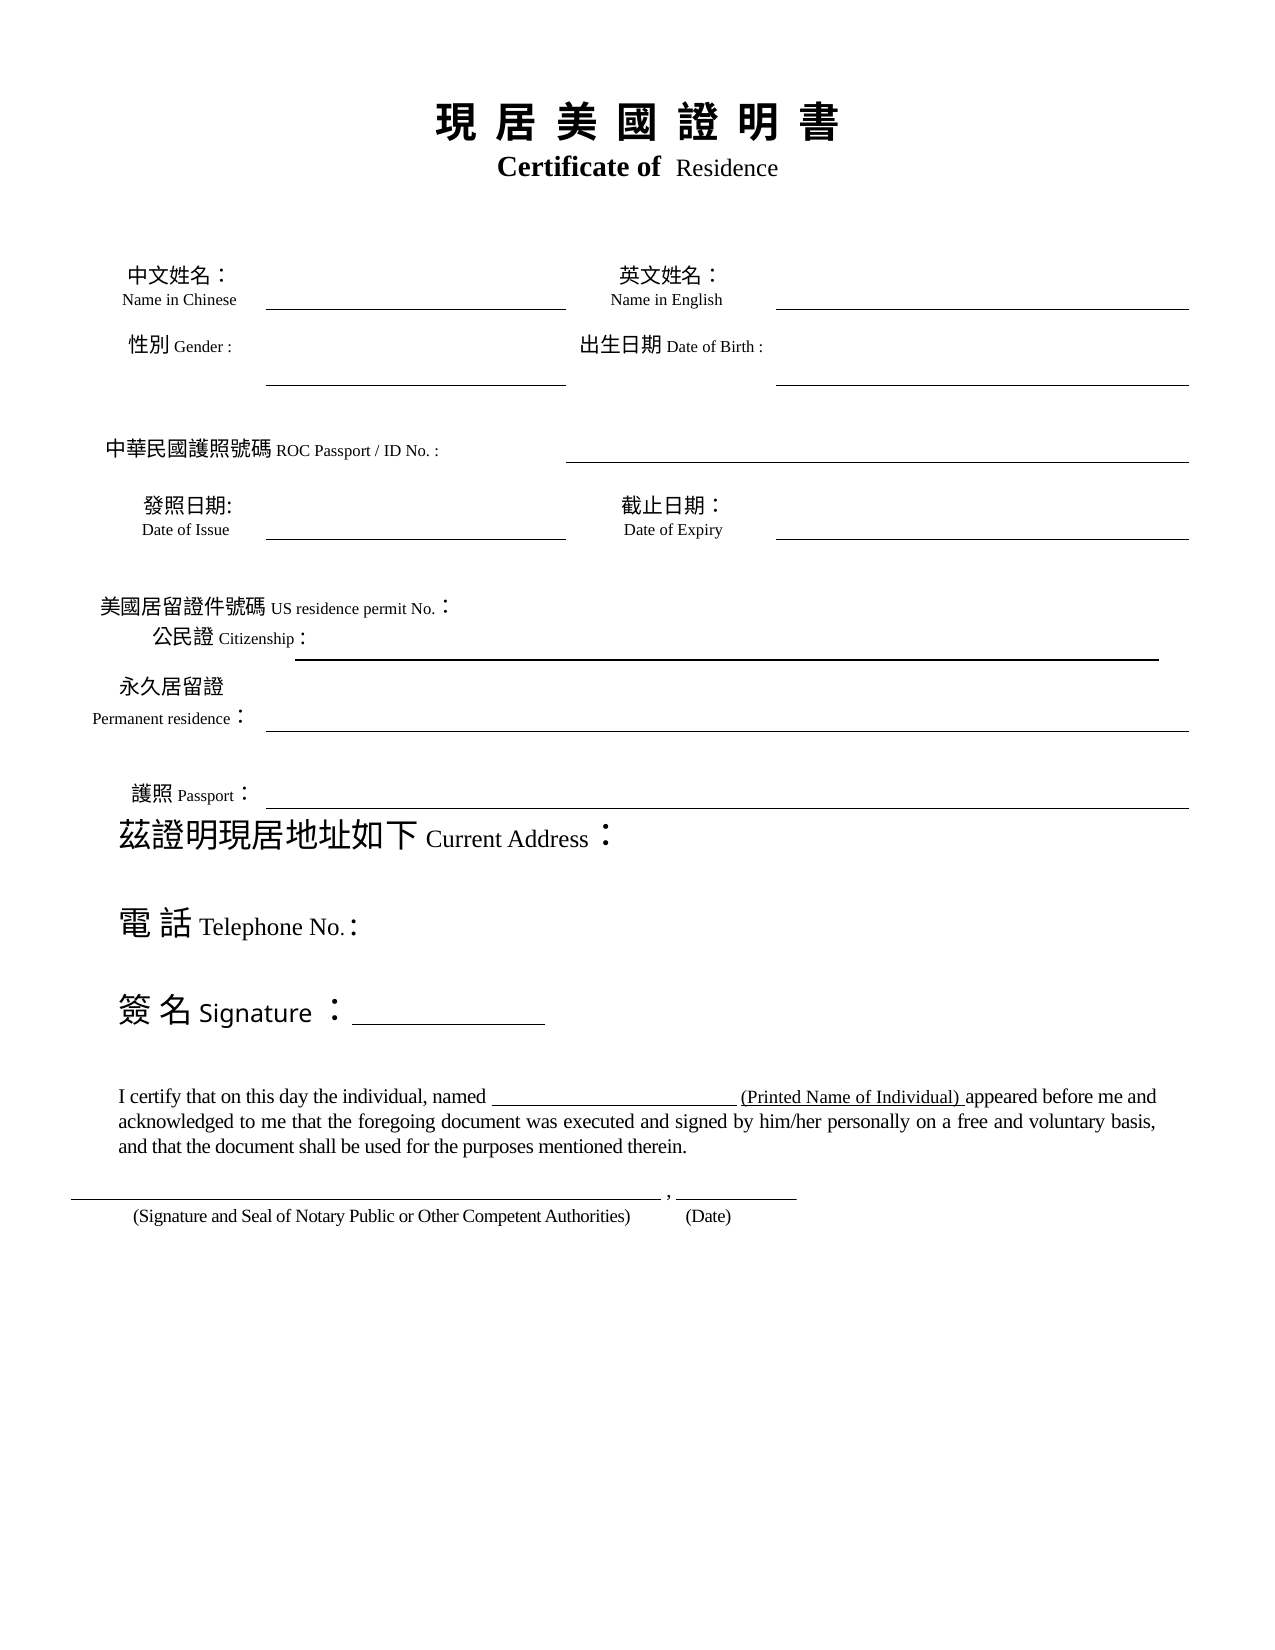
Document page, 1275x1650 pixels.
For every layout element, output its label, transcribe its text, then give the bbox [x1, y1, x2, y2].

text 簽 名Signature ： [118, 984, 1157, 1032]
text 電 話Telephone No. : [118, 896, 1157, 944]
table_cell [566, 385, 1189, 462]
table_header [776, 183, 1189, 308]
text , [18, 1177, 1157, 1202]
table_cell [266, 540, 566, 550]
table_cell [266, 732, 1189, 807]
text 現 居 美 國 證 明 書 [118, 89, 1157, 149]
table_cell [776, 540, 1189, 550]
text (Signature and Seal of Notary Public or Other Competent Authorities) (Date) [118, 1202, 1157, 1227]
text Certificate of Residence [118, 149, 1157, 182]
table_cell [266, 462, 566, 539]
table_header 中文姓名： Name in Chinese [89, 183, 266, 308]
table_cell [89, 539, 266, 550]
text I certify that on this day the individual, named (Printed Name of Individual) appeared before me and acknowledged to me that the foregoing document was executed and signed by him/her personally on a free and voluntary basis, and that the document shall be used for the purposes mentioned therein. [118, 1083, 1157, 1158]
table_cell 截止日期： Date of Expiry [566, 463, 776, 539]
table_cell 性別Gender : [89, 309, 266, 385]
table_cell [776, 310, 1189, 385]
table_cell 中華民國護照號碼 ROC Passport / ID No. : [89, 385, 566, 462]
table_cell [266, 310, 566, 385]
table_cell 永久居留證 Permanent residence： [89, 654, 266, 731]
table_header 英文姓名： Name in English [566, 183, 776, 308]
table_cell 發照日期: Date of Issue [89, 462, 266, 539]
table_cell [566, 539, 776, 550]
table_cell 美國居留證件號碼 US residence permit No.： 公民證 Citizenship : [89, 550, 566, 654]
table_cell [566, 550, 776, 654]
text 茲證明現居地址如下 Current Address： [118, 808, 1157, 857]
table_cell [266, 654, 1189, 731]
table_cell [776, 550, 1189, 654]
table_cell 出生日期Date of Birth : [566, 309, 776, 385]
table_cell 護照Passport： [89, 731, 266, 807]
table_cell [776, 463, 1189, 539]
table_header [266, 183, 566, 308]
